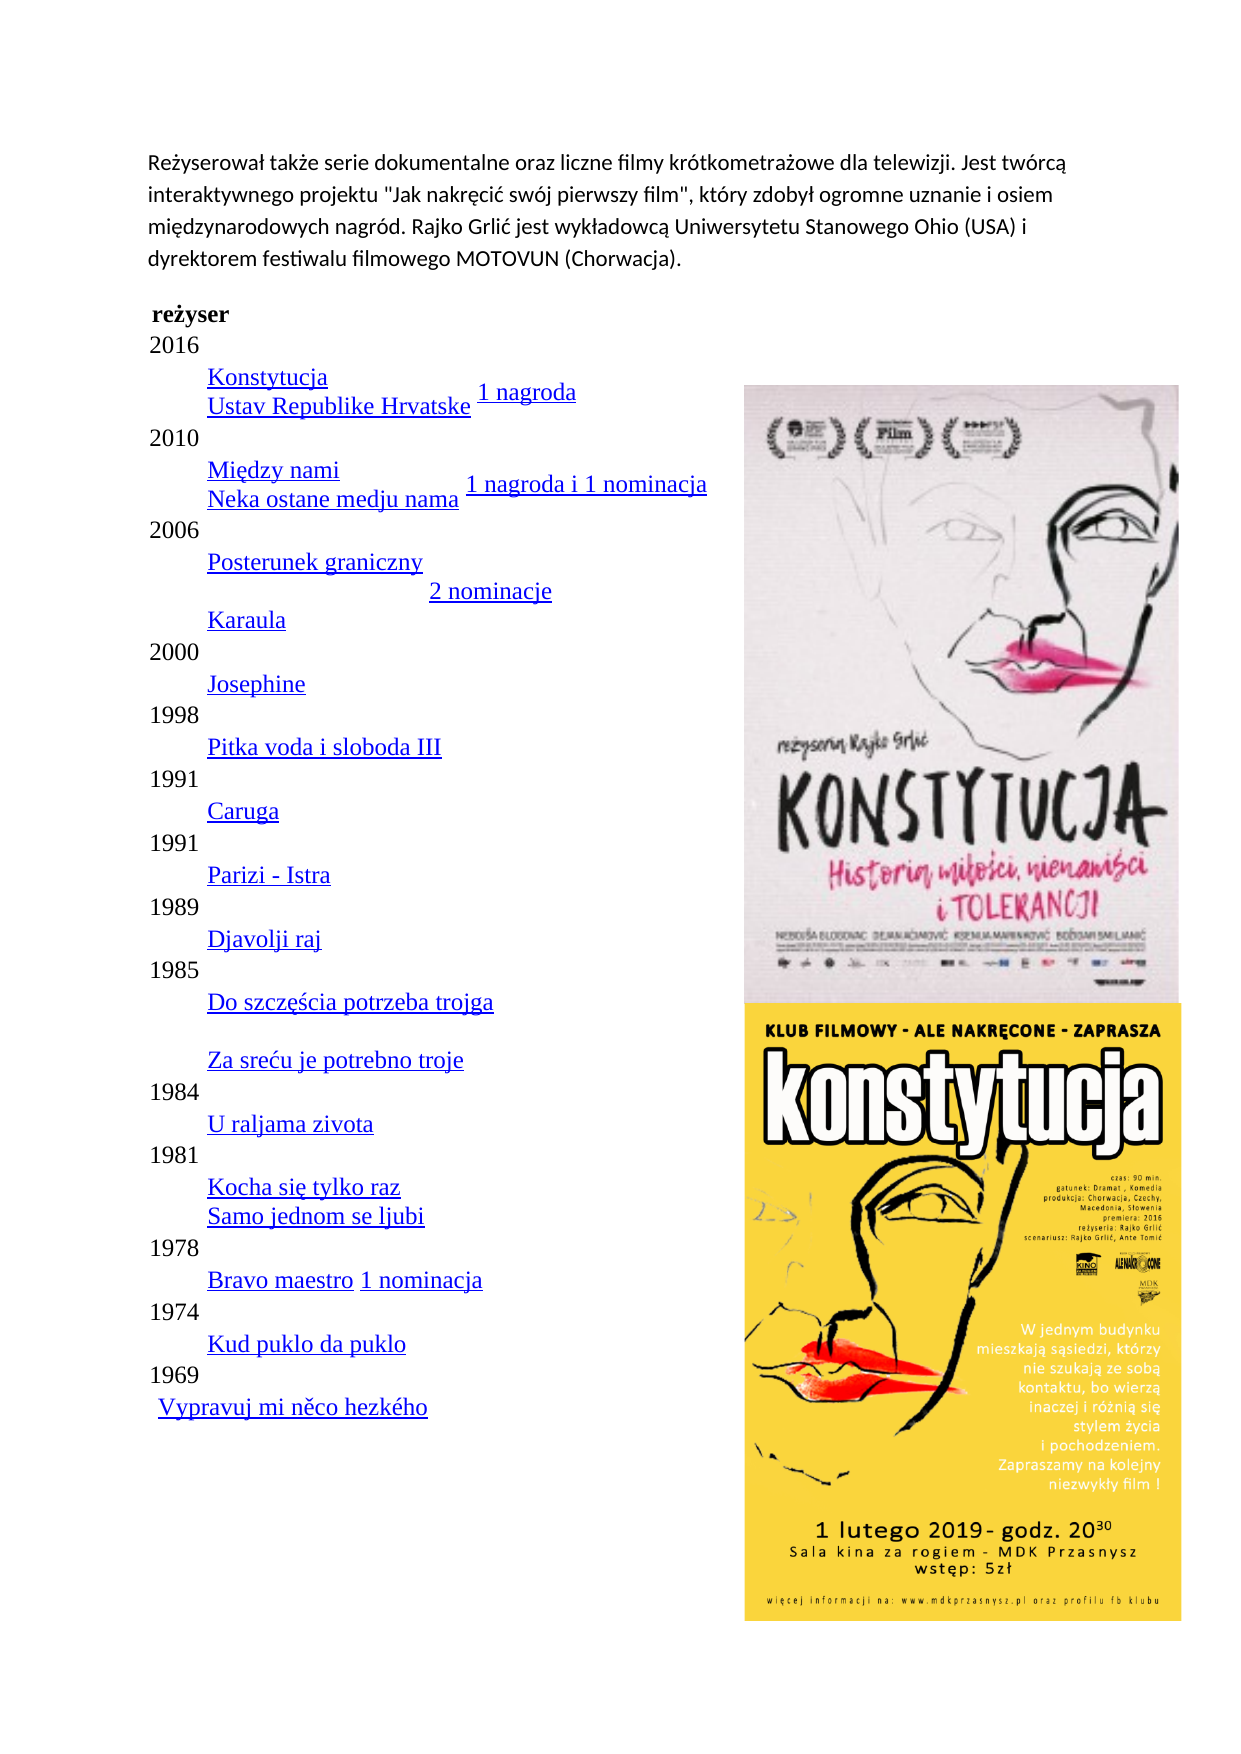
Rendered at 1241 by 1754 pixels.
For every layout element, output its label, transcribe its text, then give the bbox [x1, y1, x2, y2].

table_cell [205, 422, 476, 453]
table_cell [446, 763, 455, 795]
table_cell [258, 699, 310, 731]
table_header [148, 1391, 156, 1423]
table_cell [429, 1232, 438, 1263]
table_cell [581, 422, 589, 453]
table_header 1 nagroda [476, 361, 581, 422]
table_cell 2010 [148, 422, 205, 453]
table_header [712, 454, 720, 514]
table_cell [308, 1359, 411, 1391]
table_cell [712, 514, 720, 546]
table_header [148, 795, 205, 827]
table_header 2 nominacje [428, 546, 557, 635]
table_header Między nami Neka ostane medju nama [205, 454, 464, 514]
table_header [148, 859, 205, 890]
table_cell 1978 [148, 1232, 205, 1263]
table_header Josephine [205, 667, 310, 699]
table_header [326, 922, 335, 954]
table_header [148, 731, 205, 763]
table_header [411, 1327, 419, 1359]
table_header [148, 546, 205, 635]
table_cell [205, 954, 266, 986]
table_cell 1991 [148, 827, 205, 858]
table_cell [358, 1295, 487, 1327]
table_cell [205, 1075, 352, 1107]
table_header Caruga [205, 795, 284, 827]
table_header [148, 1107, 205, 1139]
table_cell [428, 635, 557, 667]
table_cell [205, 1295, 358, 1327]
table_header [488, 1264, 496, 1295]
table_cell [205, 827, 245, 858]
table_header Djavolji raj [205, 922, 326, 954]
table_header Bravo maestro [205, 1264, 358, 1295]
table_header [148, 454, 205, 514]
table_cell [557, 635, 565, 667]
table_header [148, 1327, 205, 1359]
table_cell [464, 514, 712, 546]
table_cell [205, 890, 270, 922]
table_cell [240, 329, 248, 361]
table_cell 1998 [148, 699, 205, 731]
table_cell [326, 763, 446, 795]
table_header [429, 1171, 438, 1232]
table_header [335, 859, 344, 890]
table_cell [310, 699, 319, 731]
table_header [310, 667, 319, 699]
table_header [148, 361, 205, 422]
table_header Parizi - Istra [205, 859, 335, 890]
table_cell 2016 [148, 329, 218, 361]
table_cell [476, 422, 581, 453]
table_cell [205, 1139, 292, 1171]
table_header [378, 1107, 387, 1139]
table_header [148, 922, 205, 954]
table_cell [326, 954, 335, 986]
table_cell 1989 [148, 890, 205, 922]
table_cell 1981 [148, 1139, 205, 1171]
table_header Posterunek graniczny Karaula [205, 546, 428, 635]
table_header Do szczęścia potrzeba trojga Za sreću je potrebno troje [205, 986, 498, 1075]
table_header [148, 667, 205, 699]
table_cell [218, 329, 226, 361]
table_cell [205, 514, 464, 546]
table_cell [205, 699, 258, 731]
table_cell [498, 1075, 507, 1107]
table_header Kocha się tylko raz Samo jednom se ljubi [205, 1171, 429, 1232]
table_cell [205, 635, 428, 667]
table_cell [352, 1075, 498, 1107]
table_header Kud puklo da puklo [205, 1327, 411, 1359]
table_header U raljama zivota [205, 1107, 378, 1139]
table_cell [266, 954, 326, 986]
table_cell [284, 827, 292, 858]
table_cell 1991 [148, 763, 205, 795]
table_cell [411, 1359, 419, 1391]
table_cell 1984 [148, 1075, 205, 1107]
table_header reżyser [148, 297, 233, 329]
table_header [233, 297, 248, 329]
table_header 1 nominacja [358, 1264, 487, 1295]
table_cell 1969 [148, 1359, 205, 1391]
table_header [148, 1264, 205, 1295]
table_cell [233, 329, 240, 361]
table_header Konstytucja Ustav Republike Hrvatske [205, 361, 476, 422]
table_header [581, 361, 589, 422]
table_cell [205, 1359, 308, 1391]
table_cell 1985 [148, 954, 205, 986]
table_header [284, 795, 292, 827]
table_cell [205, 763, 326, 795]
table_cell [488, 1295, 496, 1327]
table_header [148, 986, 205, 1075]
table_cell 2000 [148, 635, 205, 667]
table_cell 1974 [148, 1295, 205, 1327]
text Reżyserował także serie dokumentalne oraz liczne filmy krótkometrażowe dla telewizji. Jest twórcą interaktywnego projektu "Jak nakręcić swój pierwszy film", który zdobył ogromne uznanie i osiem międzynarodowych nagród. Rajko Grlić jest wykładowcą Uniwersytetu Stanowego Ohio (USA) i dyrektorem festiwalu filmowego MOTOVUN (Chorwacja). [148, 148, 1093, 272]
table_cell [378, 1139, 387, 1171]
table_header [148, 1171, 205, 1232]
table_header [498, 986, 507, 1075]
table_cell [245, 827, 284, 858]
table_header Pitka voda i sloboda III [205, 731, 446, 763]
table_cell [335, 890, 344, 922]
table_header [557, 546, 565, 635]
table_header Vypravuj mi něco hezkého [156, 1391, 434, 1423]
table_cell [205, 1232, 317, 1263]
table_header 1 nagroda i 1 nominacja [464, 454, 712, 514]
table_cell [292, 1139, 378, 1171]
table_cell 2006 [148, 514, 205, 546]
table_header [446, 731, 455, 763]
table_cell [226, 329, 233, 361]
table_cell [270, 890, 335, 922]
table_cell [317, 1232, 429, 1263]
